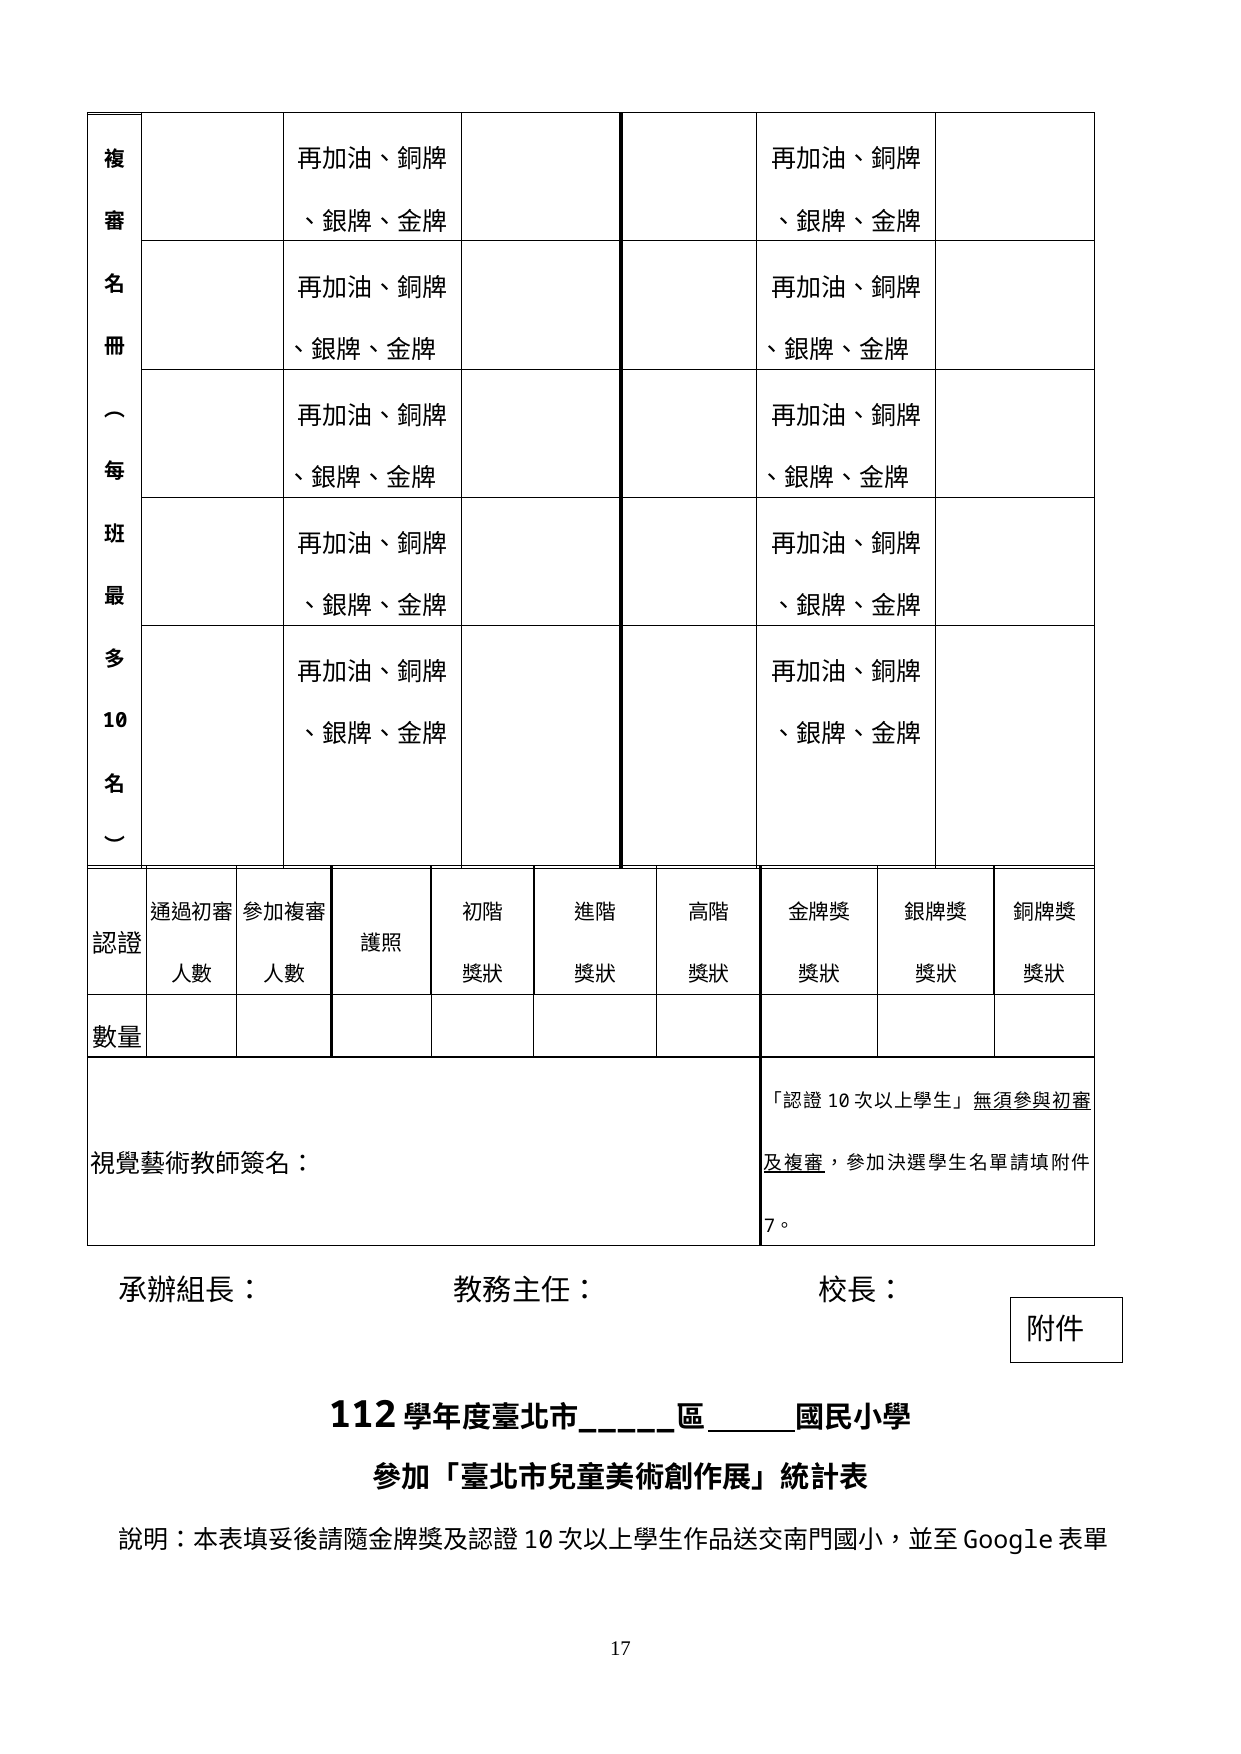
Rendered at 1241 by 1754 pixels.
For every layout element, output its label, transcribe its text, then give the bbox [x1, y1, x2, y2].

table_cell 視覺藝術教師簽名： [88, 1058, 759, 1245]
table_cell 再加油、銅牌 、銀牌、金牌 [284, 370, 461, 497]
table_cell [623, 241, 756, 368]
table_cell 進階 獎狀 [535, 869, 656, 993]
table_cell [147, 995, 236, 1056]
text 112學年度臺北市_____區 國民小學 [118, 1371, 1122, 1433]
table_cell [657, 995, 759, 1056]
table_cell 再加油、銅牌 、銀牌、金牌 [757, 113, 935, 240]
text 說明：本表填妥後請隨金牌獎及認證10次以上學生作品送交南門國小，並至Google表單 [118, 1496, 1122, 1558]
table_cell 通過初審人數 [147, 869, 236, 993]
table_cell 銅牌獎 獎狀 [995, 869, 1094, 993]
table_cell [995, 995, 1094, 1056]
text 參加「臺北市兒童美術創作展」統計表 [118, 1433, 1122, 1496]
table_cell [936, 498, 1094, 625]
table_cell [142, 113, 283, 240]
table_cell 高階 獎狀 [657, 869, 759, 993]
table_cell 「認證10次以上學生」無須參與初審及複審，參加決選學生名單請填附件7。 [762, 1058, 1094, 1245]
table_cell [142, 370, 283, 497]
table_cell [762, 995, 877, 1056]
table_cell [623, 626, 756, 865]
table_cell 再加油、銅牌 、銀牌、金牌 [757, 498, 935, 625]
table_cell 數量 [88, 995, 146, 1056]
table_cell [142, 241, 283, 368]
table_cell [462, 241, 619, 368]
table_cell 再加油、銅牌 、銀牌、金牌 [757, 626, 935, 865]
table_cell [878, 995, 994, 1056]
table_cell [333, 995, 431, 1056]
table_cell [936, 370, 1094, 497]
text 附件5 [1026, 1306, 1107, 1355]
table_cell 金牌獎 獎狀 [762, 869, 877, 993]
table_cell 銀牌獎 獎狀 [878, 869, 993, 993]
table_cell [142, 498, 283, 625]
table_cell 再加油、銅牌 、銀牌、金牌 [284, 626, 461, 865]
table_cell [142, 626, 283, 865]
table_cell 再加油、銅牌 、銀牌、金牌 [284, 498, 461, 625]
table_cell [432, 995, 533, 1056]
table_cell 護照 [333, 869, 430, 993]
table_cell [623, 113, 756, 240]
table_cell [936, 626, 1094, 865]
text 112學年度臺北市_____區 國民小學 [1011, 1298, 1122, 1362]
table_cell 認證 [88, 869, 146, 993]
table_cell [462, 626, 619, 865]
table_cell [237, 995, 330, 1056]
table_cell [623, 498, 756, 625]
table_cell 參加複審人數 [237, 869, 330, 993]
table_cell [936, 241, 1094, 368]
table_cell 複審名冊︵每班最多10名︶ [88, 115, 141, 865]
table_cell [623, 370, 756, 497]
table_cell [462, 498, 619, 625]
table_cell 再加油、銅牌 、銀牌、金牌 [757, 241, 935, 368]
table_cell 再加油、銅牌 、銀牌、金牌 [284, 241, 461, 368]
table_cell [462, 370, 619, 497]
table_cell [534, 995, 656, 1056]
table_cell 再加油、銅牌 、銀牌、金牌 [757, 370, 935, 497]
text 承辦組長： 教務主任： 校長： [118, 1246, 1122, 1308]
table_cell 初階 獎狀 [432, 869, 533, 993]
table_cell [936, 113, 1094, 240]
table_cell 再加油、銅牌 、銀牌、金牌 [284, 113, 461, 240]
table_cell [462, 113, 619, 240]
